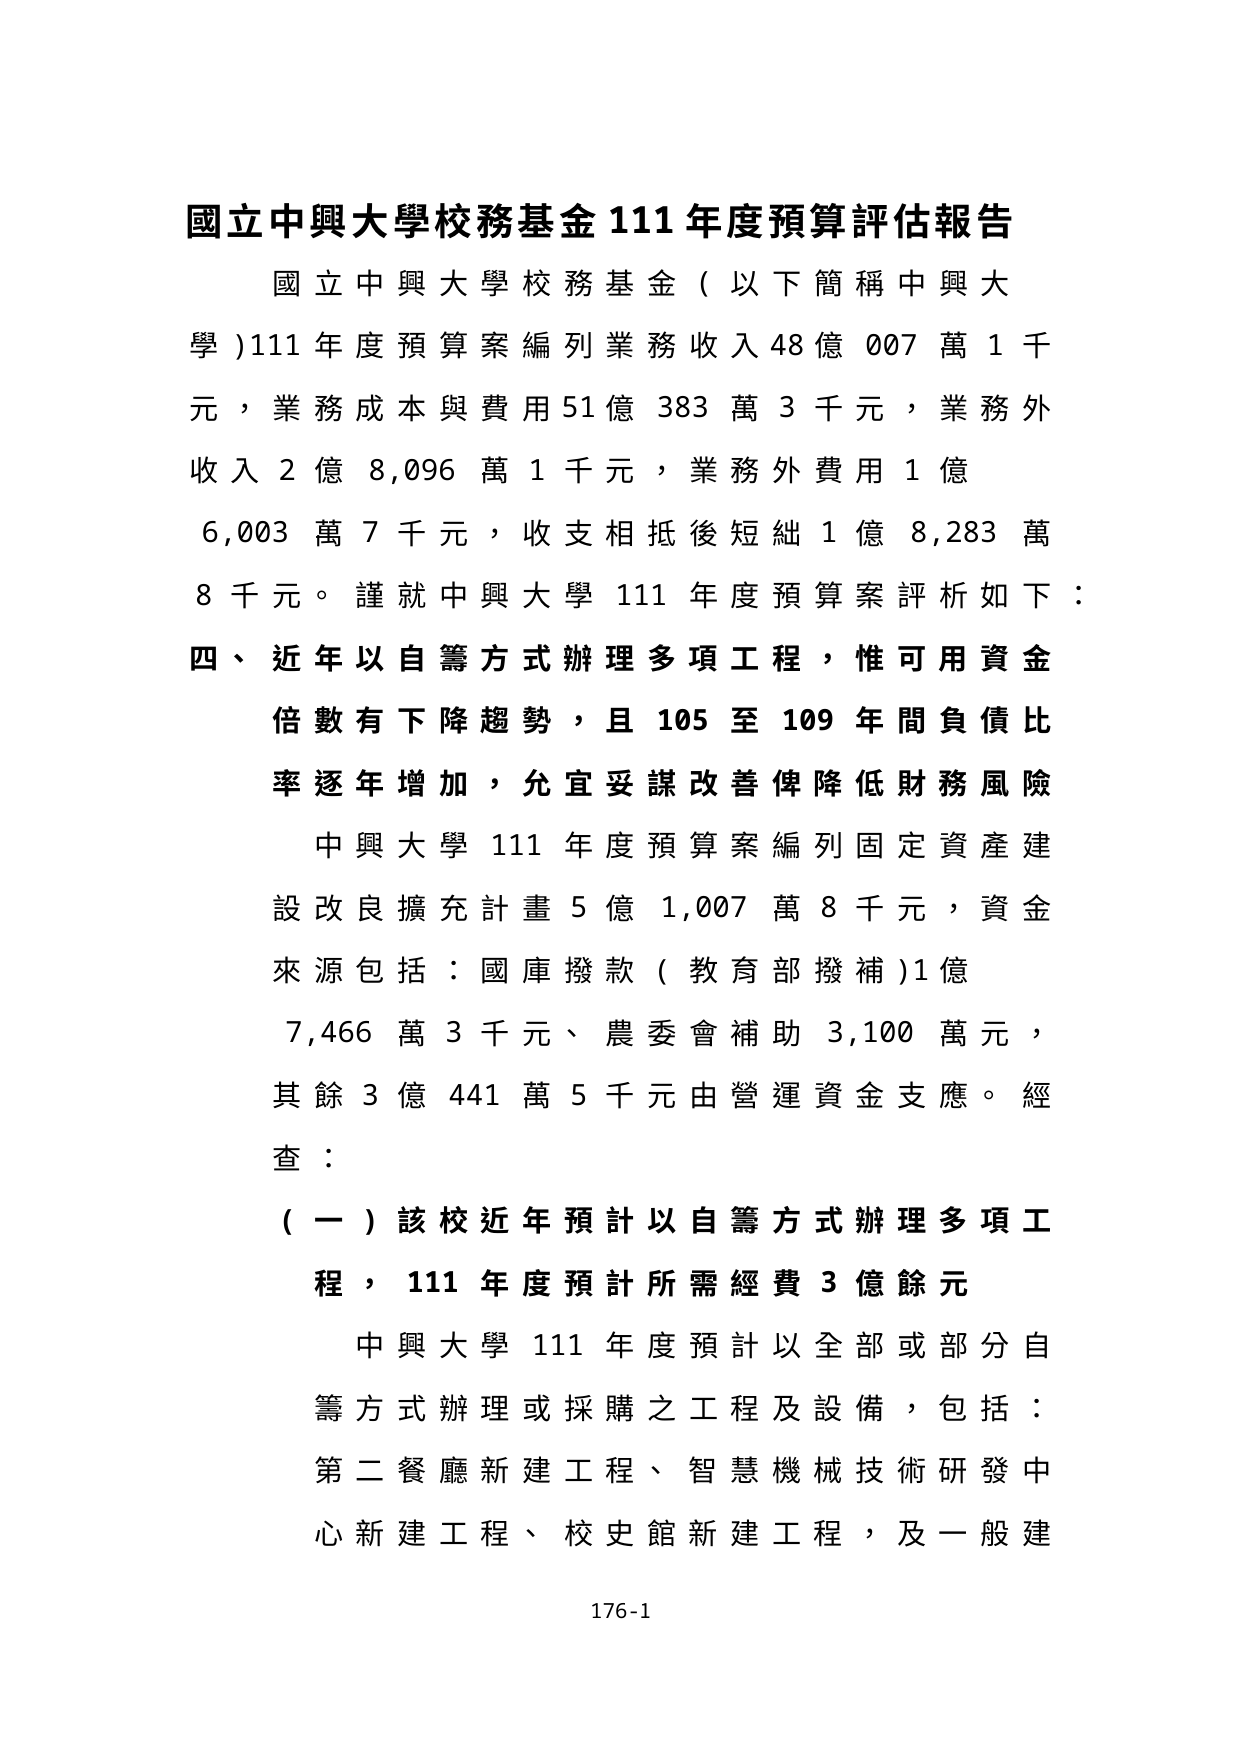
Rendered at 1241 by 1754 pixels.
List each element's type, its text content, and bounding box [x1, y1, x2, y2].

text 四、近年以自籌方式辦理多項工程，惟可用資金倍數有下降趨勢，且105至109年間負債比率逐年增加，允宜妥謀改善俾降低財務風險 [183, 615, 1058, 802]
text (一)該校近年預計以自籌方式辦理多項工程，111年度預計所需經費3億餘元 [242, 1177, 1058, 1302]
text 國立中興大學校務基金111年度預算評估報告 [183, 177, 1058, 240]
text 中興大學111年度預算案編列固定資產建設改良擴充計畫5億1,007萬8千元，資金來源包括：國庫撥款(教育部撥補)1億7,466萬3千元、農委會補助3,100萬元，其餘3億441萬5千元由營運資金支應。經查： [242, 802, 1058, 1177]
text 國立中興大學校務基金(以下簡稱中興大學)111年度預算案編列業務收入48億007萬1千元，業務成本與費用51億383萬3千元，業務外收入2億8,096萬1千元，業務外費用1億6,003萬7千元，收支相抵後短絀1億8,283萬8千元。謹就中興大學111年度預算案評析如下： [183, 240, 1058, 615]
text 中興大學111年度預計以全部或部分自籌方式辦理或採購之工程及設備，包括：第二餐廳新建工程、智慧機械技術研發中心新建工程、校史館新建工程，及一般建築及設備之一次性項目等，上開項目總共須由該校自有資金支應3億441萬5千元，若加計跨年計畫之分年資金需求，則至少需自有資金6億5,692萬3千元備供支用(詳表1)。 [271, 1302, 1058, 1552]
